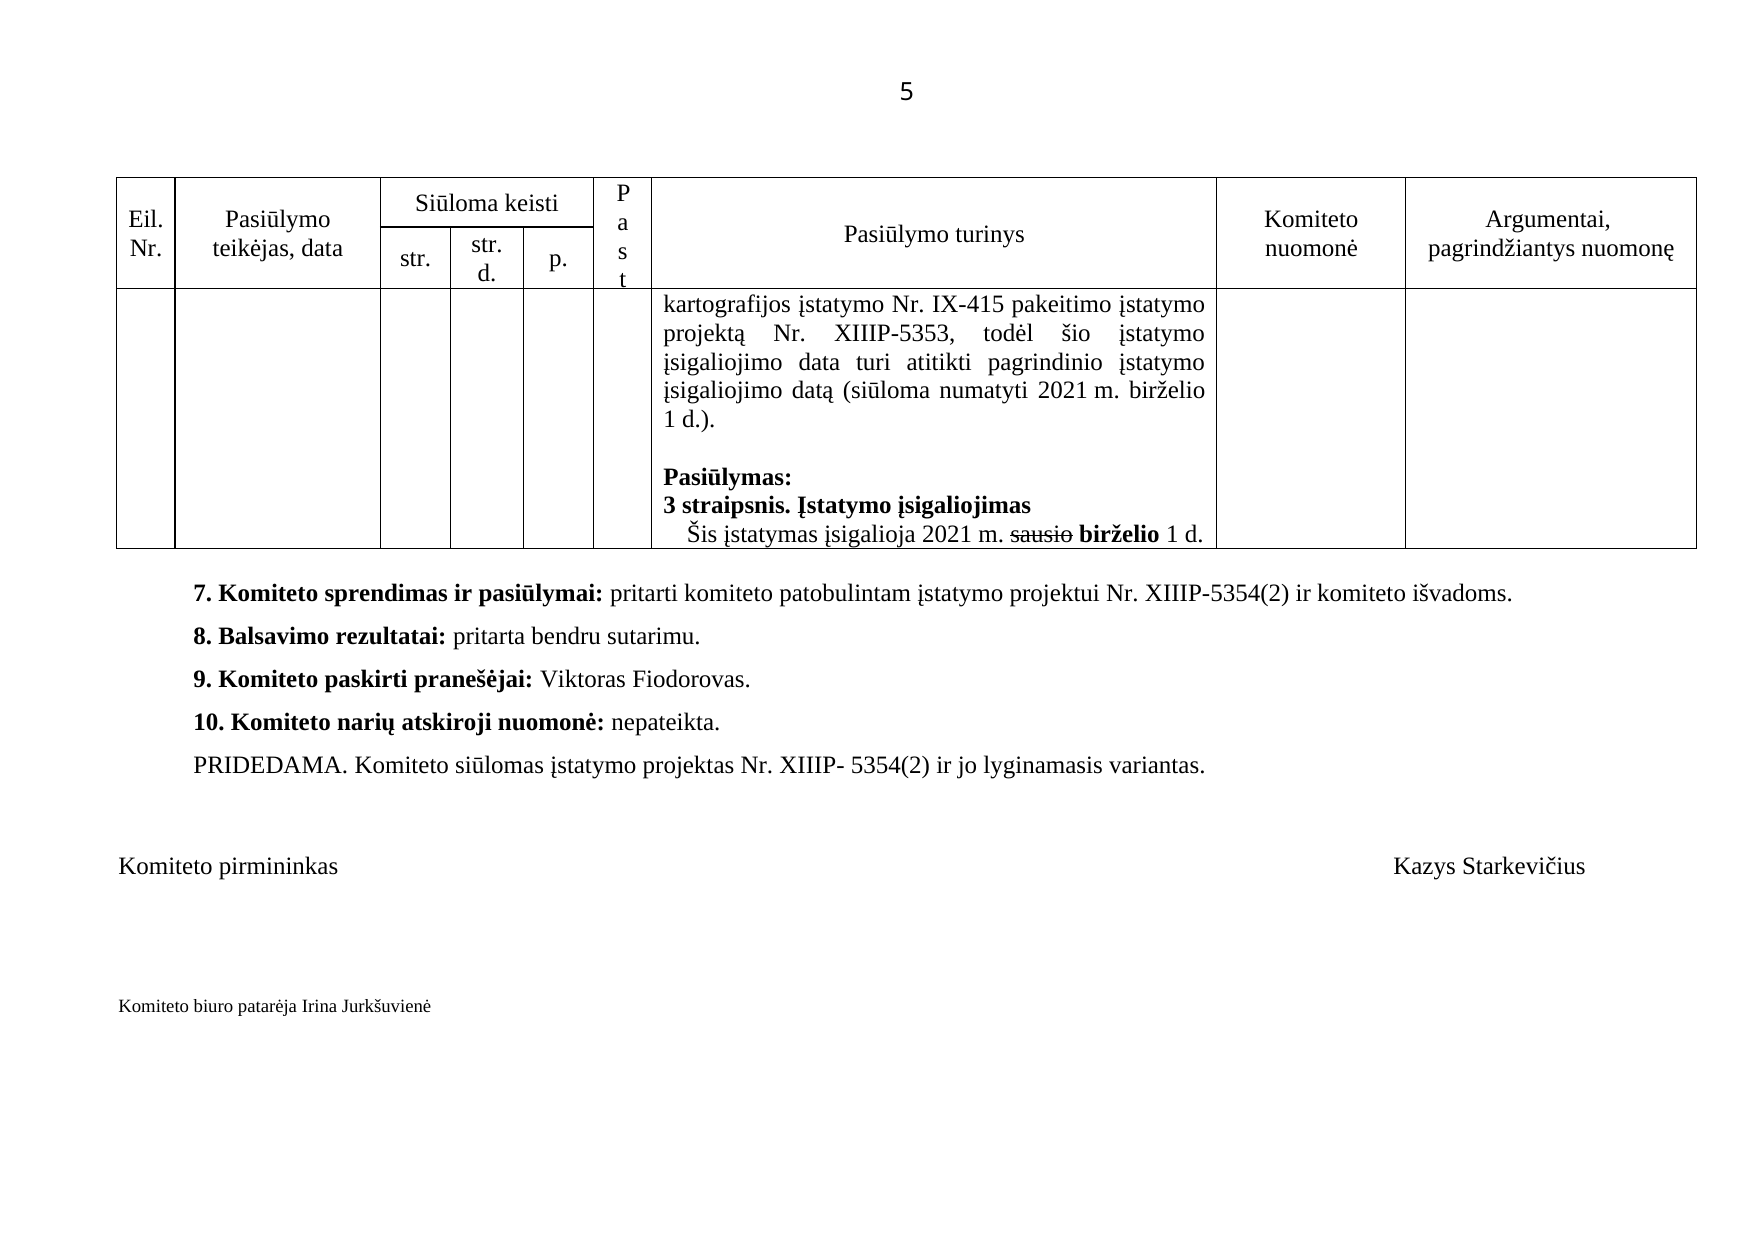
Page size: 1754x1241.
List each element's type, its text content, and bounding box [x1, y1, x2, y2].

table_header Pastabos [594, 178, 651, 288]
text 9. Komiteto paskirti pranešėjai: Viktoras Fiodorovas. [118, 664, 1695, 693]
table_cell [1406, 289, 1696, 548]
table_cell p. [524, 228, 593, 288]
text Komiteto biuro patarėja Irina Jurkšuvienė [118, 994, 1695, 1016]
table_header Komiteto nuomonė [1217, 178, 1405, 288]
table_cell [117, 289, 174, 548]
table_header Pasiūlymo teikėjas, data [176, 178, 380, 288]
text 7. Komiteto sprendimas ir pasiūlymai: pritarti komiteto patobulintam įstatymo projektui Nr. XIIIP-5354(2) ir komiteto išvadoms. [118, 578, 1695, 606]
table_header Pasiūlymo turinys [652, 178, 1216, 288]
table_cell [451, 289, 523, 548]
table_header Argumentai, pagrindžiantys nuomonę [1406, 178, 1696, 288]
table_cell str. [381, 228, 450, 288]
table_cell [176, 289, 380, 548]
table_cell [594, 289, 651, 548]
table_cell kartografijos įstatymo Nr. IX-415 pakeitimo įstatymo projektą Nr. XIIIP-5353, todėl šio įstatymo įsigaliojimo data turi atitikti pagrindinio įstatymo įsigaliojimo datą (siūloma numatyti 2021 m. birželio 1 d.). Pasiūlymas: 3 straipsnis. Įstatymo įsigaliojimas Šis įstatymas įsigalioja 2021 m. sausio birželio 1 d. [652, 289, 1216, 548]
text 10. Komiteto narių atskiroji nuomonė: nepateikta. [118, 707, 1695, 736]
text 8. Balsavimo rezultatai: pritarta bendru sutarimu. [118, 621, 1695, 649]
text PRIDEDAMA. Komiteto siūlomas įstatymo projektas Nr. XIIIP- 5354(2) ir jo lyginamasis variantas. [118, 750, 1695, 779]
table_cell [381, 289, 450, 548]
table_cell [524, 289, 593, 548]
table_header Eil. Nr. [117, 178, 174, 288]
text Komiteto pirmininkas Kazys Starkevičius [118, 851, 1695, 879]
table_cell [1217, 289, 1405, 548]
table_cell str. d. [451, 228, 523, 288]
table_header Siūloma keisti [381, 178, 593, 226]
